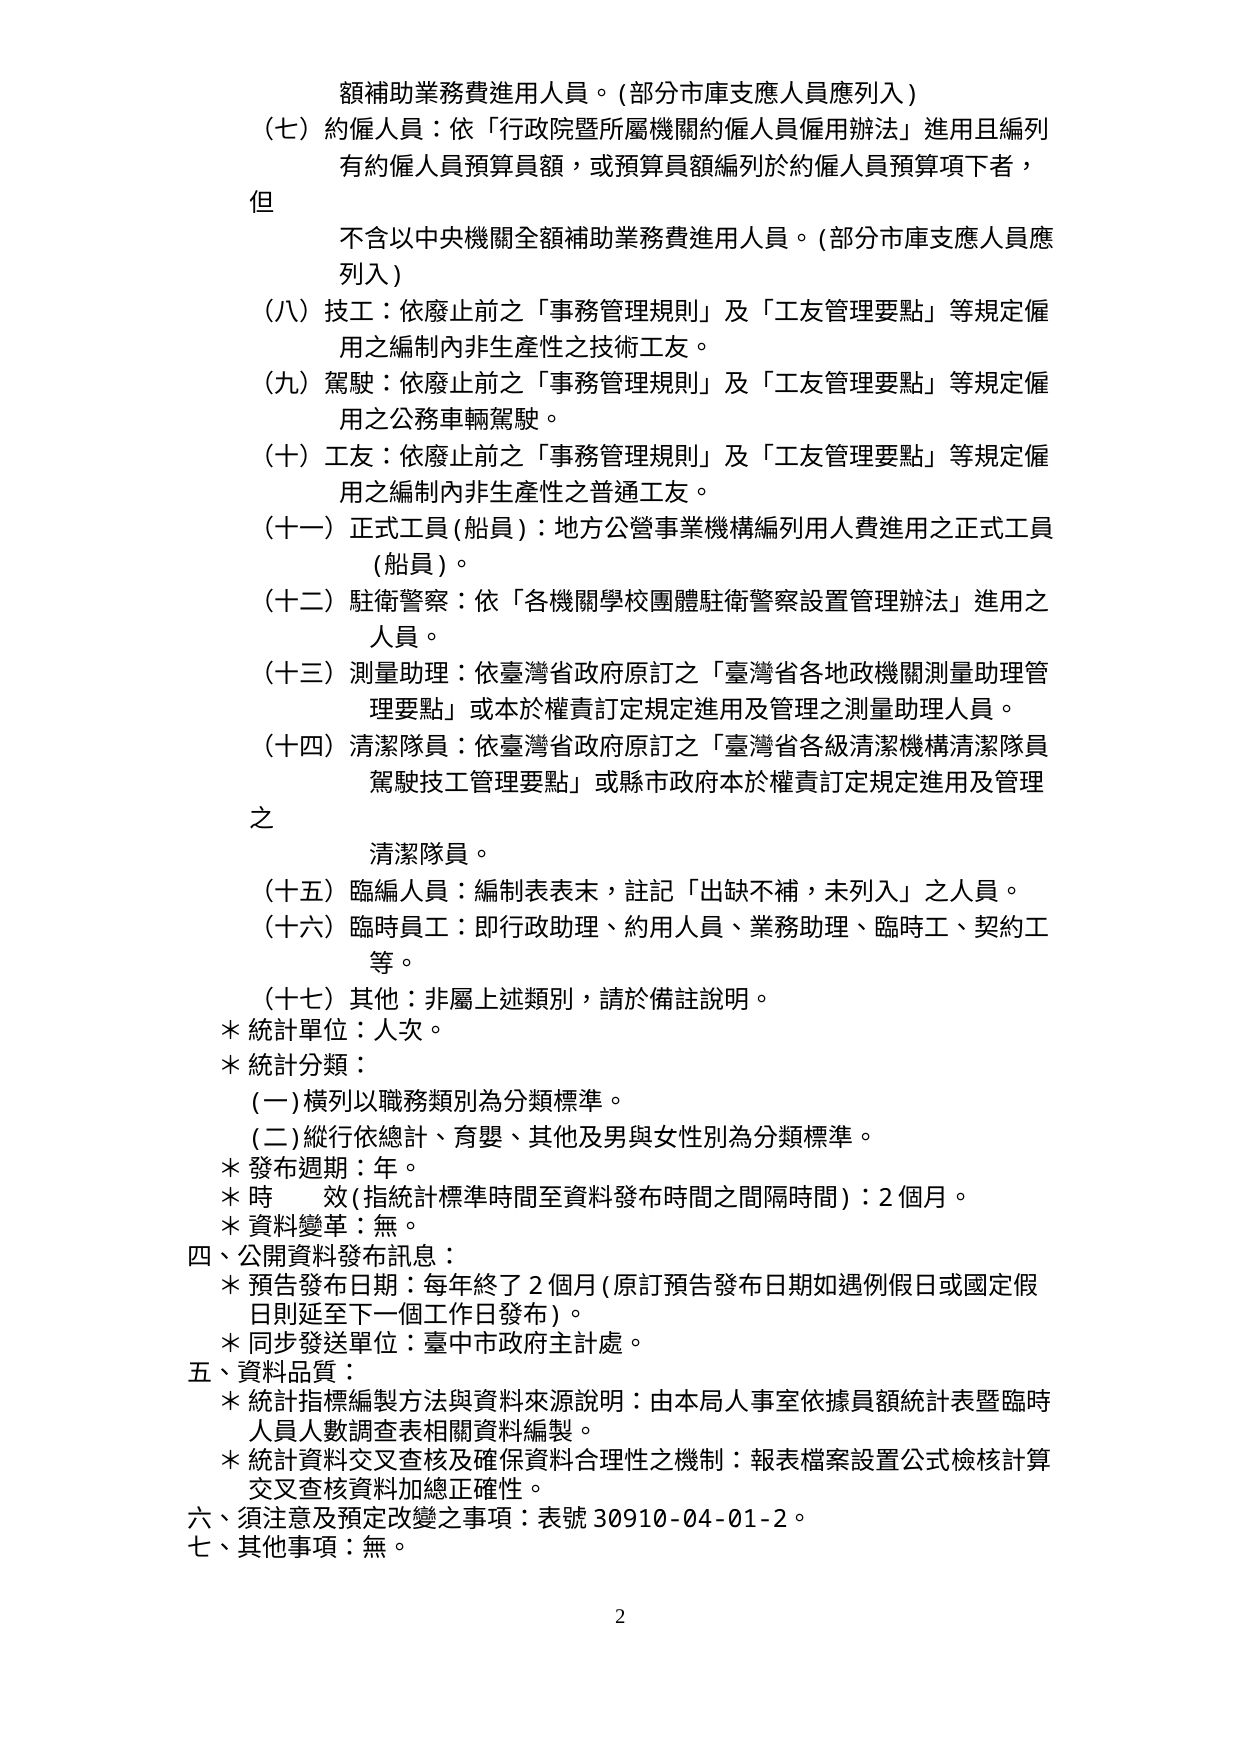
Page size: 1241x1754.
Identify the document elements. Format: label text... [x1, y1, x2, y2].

list 統計指標編製方法與資料來源說明：由本局人事室依據員額統計表暨臨時人員人數調查表相關資料編製。 [218, 1387, 1053, 1446]
text 七、其他事項：無。 [187, 1533, 1053, 1562]
table_cell （十六）臨時員工：即行政助理、約用人員、業務助理、臨時工、契約工 等。 [162, 908, 1062, 980]
table_cell （十七）其他：非屬上述類別，請於備註說明。 [162, 980, 1062, 1016]
table_cell （八）技工：依廢止前之「事務管理規則」及「工友管理要點」等規定僱 用之編制內非生產性之技術工友。 [162, 291, 1062, 364]
table_cell （九）駕駛：依廢止前之「事務管理規則」及「工友管理要點」等規定僱 用之公務車輛駕駛。 [162, 364, 1062, 436]
table_cell （十四）清潔隊員：依臺灣省政府原訂之「臺灣省各級清潔機構清潔隊員 駕駛技工管理要點」或縣市政府本於權責訂定規定進用及管理之 清潔隊員。 [162, 726, 1062, 871]
table_cell （十一）正式工員(船員)：地方公營事業機構編列用人費進用之正式工員 (船員)。 [162, 509, 1062, 581]
table_cell （七）約僱人員：依「行政院暨所屬機關約僱人員僱用辦法」進用且編列 有約僱人員預算員額，或預算員額編列於約僱人員預算項下者，但 不含以中央機關全額補助業務費進用人員。(部分市庫支應人員應 列入) [162, 110, 1062, 291]
text 四、公開資料發布訊息： [187, 1242, 1053, 1271]
table_cell （十三）測量助理：依臺灣省政府原訂之「臺灣省各地政機關測量助理管 理要點」或本於權責訂定規定進用及管理之測量助理人員。 [162, 654, 1062, 726]
list 資料變革：無。 [218, 1212, 1053, 1242]
table_cell （十二）駐衛警察：依「各機關學校團體駐衛警察設置管理辦法」進用之 人員。 [162, 581, 1062, 654]
list 統計分類： [218, 1045, 1053, 1082]
list 發布週期：年。 [218, 1154, 1053, 1183]
list 同步發送單位：臺中市政府主計處。 [218, 1329, 1053, 1358]
text 六、須注意及預定改變之事項：表號30910-04-01-2。 [187, 1504, 1053, 1533]
table_cell （十）工友：依廢止前之「事務管理規則」及「工友管理要點」等規定僱 用之編制內非生產性之普通工友。 [162, 436, 1062, 509]
list 統計資料交叉查核及確保資料合理性之機制：報表檔案設置公式檢核計算，交叉查核資料加總正確性。 [218, 1446, 1053, 1504]
text 五、資料品質： [187, 1358, 1053, 1387]
list 預告發布日期：每年終了2個月(原訂預告發布日期如遇例假日或國定假日則延至下一個工作日發布)。 [218, 1271, 1053, 1329]
list 時 效(指統計標準時間至資料發布時間之間隔時間)：2個月。 [218, 1183, 1053, 1212]
table_cell （十五）臨編人員：編制表表末，註記「出缺不補，未列入」之人員。 [162, 871, 1062, 907]
text (二)縱行依總計、育嬰、其他及男與女性別為分類標準。 [248, 1118, 1053, 1154]
table_cell 額補助業務費進用人員。(部分市庫支應人員應列入) [162, 74, 1062, 110]
text (一)橫列以職務類別為分類標準。 [248, 1082, 1053, 1118]
list 統計單位：人次。 [218, 1016, 1053, 1045]
